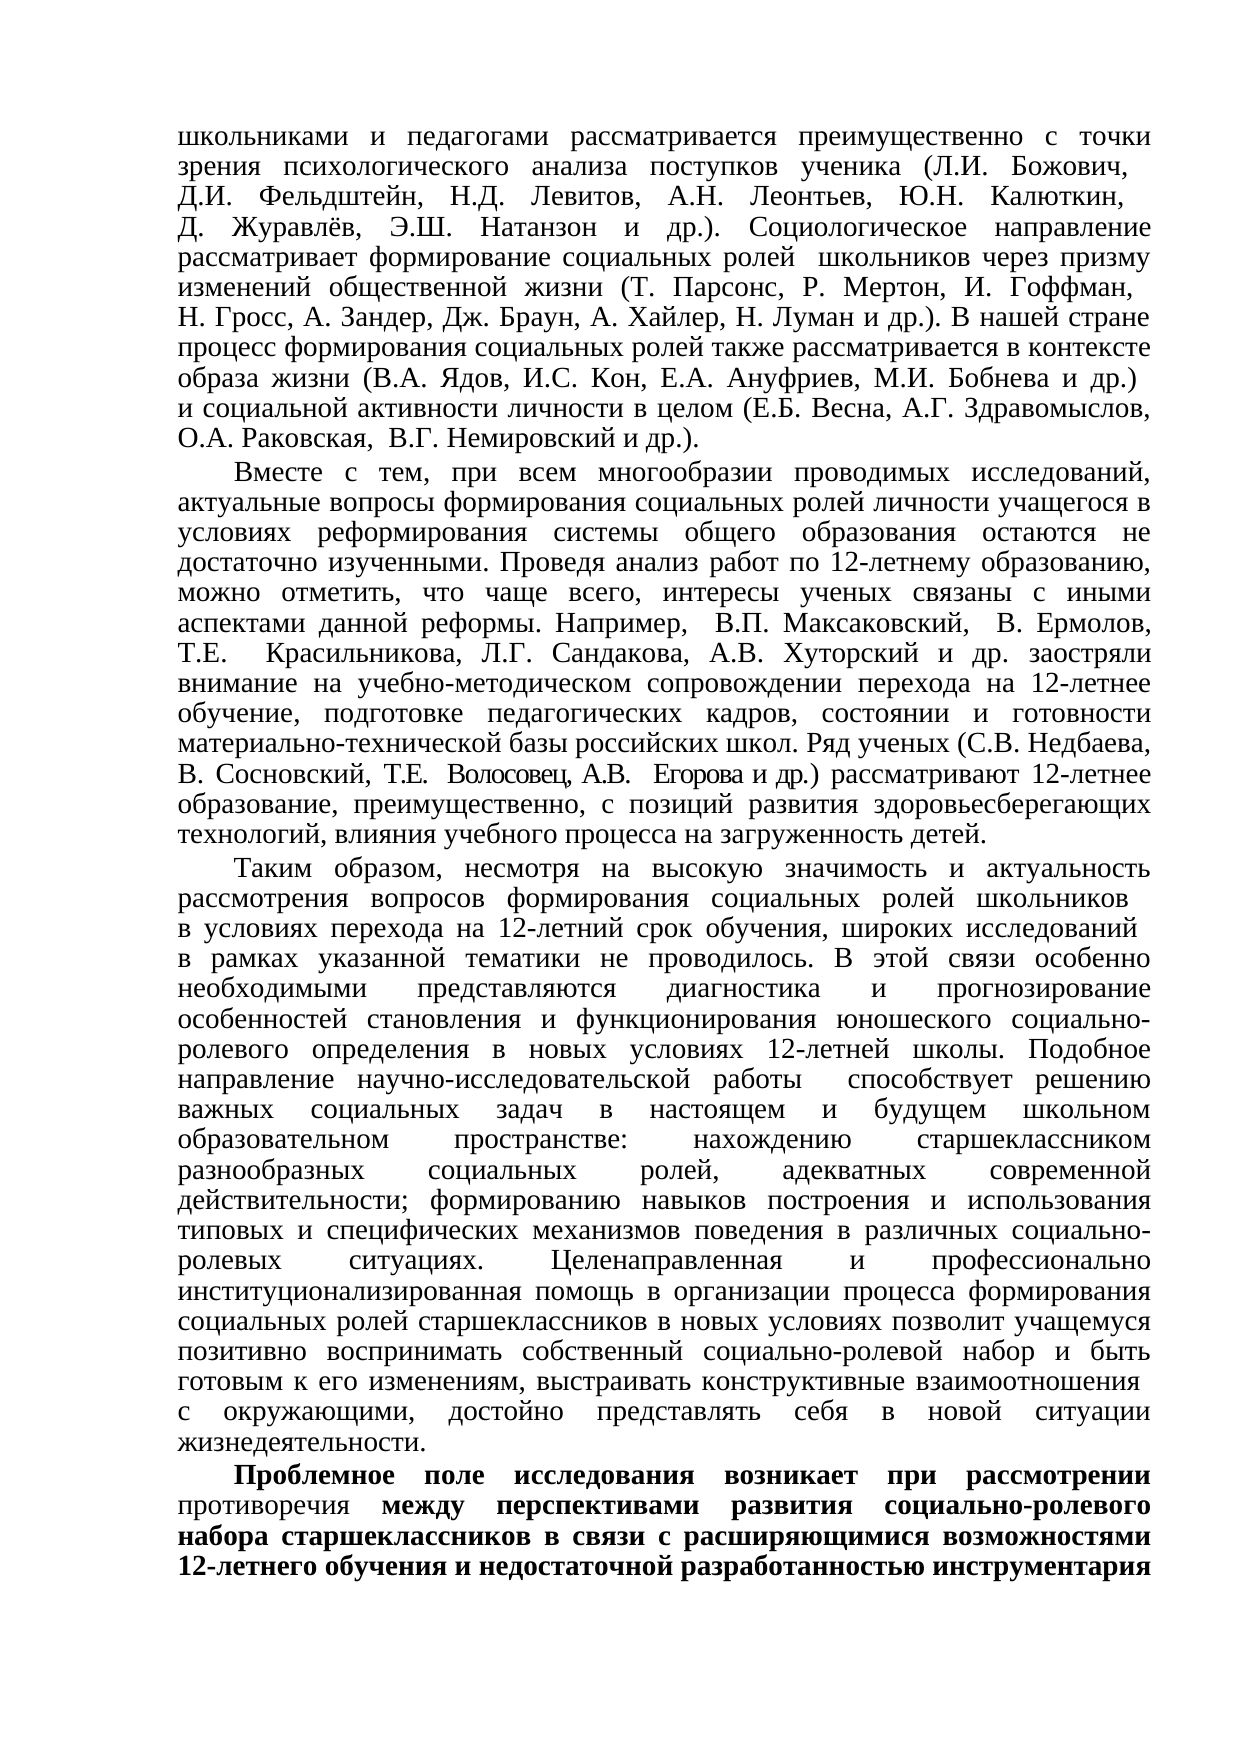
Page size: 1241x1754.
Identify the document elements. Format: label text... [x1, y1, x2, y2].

text Таким образом, несмотря на высокую значимость и актуальность рассмотрения вопросов формирования социальных ролей школьников в условиях перехода на 12-летний срок обучения, широких исследований в рамках указанной тематики не проводилось. В этой связи особенно необходимыми представляются диагностика и прогнозирование особенностей становления и функционирования юношеского социально-ролевого определения в новых условиях 12-летней школы. Подобное направление научно-исследовательской работы способствует решению важных социальных задач в настоящем и будущем школьном образовательном пространстве: нахождению старшеклассником разнообразных социальных ролей, адекватных современной действительности; формированию навыков построения и использования типовых и специфических механизмов поведения в различных социально-ролевых ситуациях. Целенаправленная и профессионально институционализированная помощь в организации процесса формирования социальных ролей старшеклассников в новых условиях позволит учащемуся позитивно воспринимать собственный социально-ролевой набор и быть готовым к его изменениям, выстраивать конструктивные взаимоотношения с окружающими, достойно представлять себя в новой ситуации жизнедеятельности. [177, 850, 1152, 1457]
text Проблемное поле исследования возникает при рассмотрении противоречия между перспективами развития социально-ролевого набора старшеклассников в связи с расширяющимися возможностями 12-летнего обучения и недостаточной разработанностью инструментария [177, 1457, 1152, 1612]
text школьниками и педагогами рассматривается преимущественно с точки зрения психологического анализа поступков ученика (Л.И. Божович, Д.И. Фельдштейн, Н.Д. Левитов, А.Н. Леонтьев, Ю.Н. Калюткин, Д. Журавлёв, Э.Ш. Натанзон и др.). Социологическое направление рассматривает формирование социальных ролей школьников через призму изменений общественной жизни (Т. Парсонс, Р. Мертон, И. Гоффман, Н. Гросс, А. Зандер, Дж. Браун, А. Хайлер, Н. Луман и др.). В нашей стране процесс формирования социальных ролей также рассматривается в контексте образа жизни (В.А. Ядов, И.С. Кон, Е.А. Ануфриев, М.И. Бобнева и др.) и социальной активности личности в целом (Е.Б. Весна, А.Г. Здравомыслов, О.А. Раковская, В.Г. Немировский и др.). [177, 118, 1152, 454]
text Вместе с тем, при всем многообразии проводимых исследований, актуальные вопросы формирования социальных ролей личности учащегося в условиях реформирования системы общего образования остаются не достаточно изученными. Проведя анализ работ по 12-летнему образованию, можно отметить, что чаще всего, интересы ученых связаны с иными аспектами данной реформы. Например, В.П. Максаковский, В. Ермолов, Т.Е. Красильникова, Л.Г. Сандакова, А.В. Хуторский и др. заостряли внимание на учебно-методическом сопровождении перехода на 12-летнее обучение, подготовке педагогических кадров, состоянии и готовности материально-технической базы российских школ. Ряд ученых (С.В. Недбаева, В. Сосновский, Т.Е. Волосовец, А.В. Егорова и др.) рассматривают 12-летнее образование, преимущественно, с позиций развития здоровьесберегающих технологий, влияния учебного процесса на загруженность детей. [177, 454, 1152, 850]
